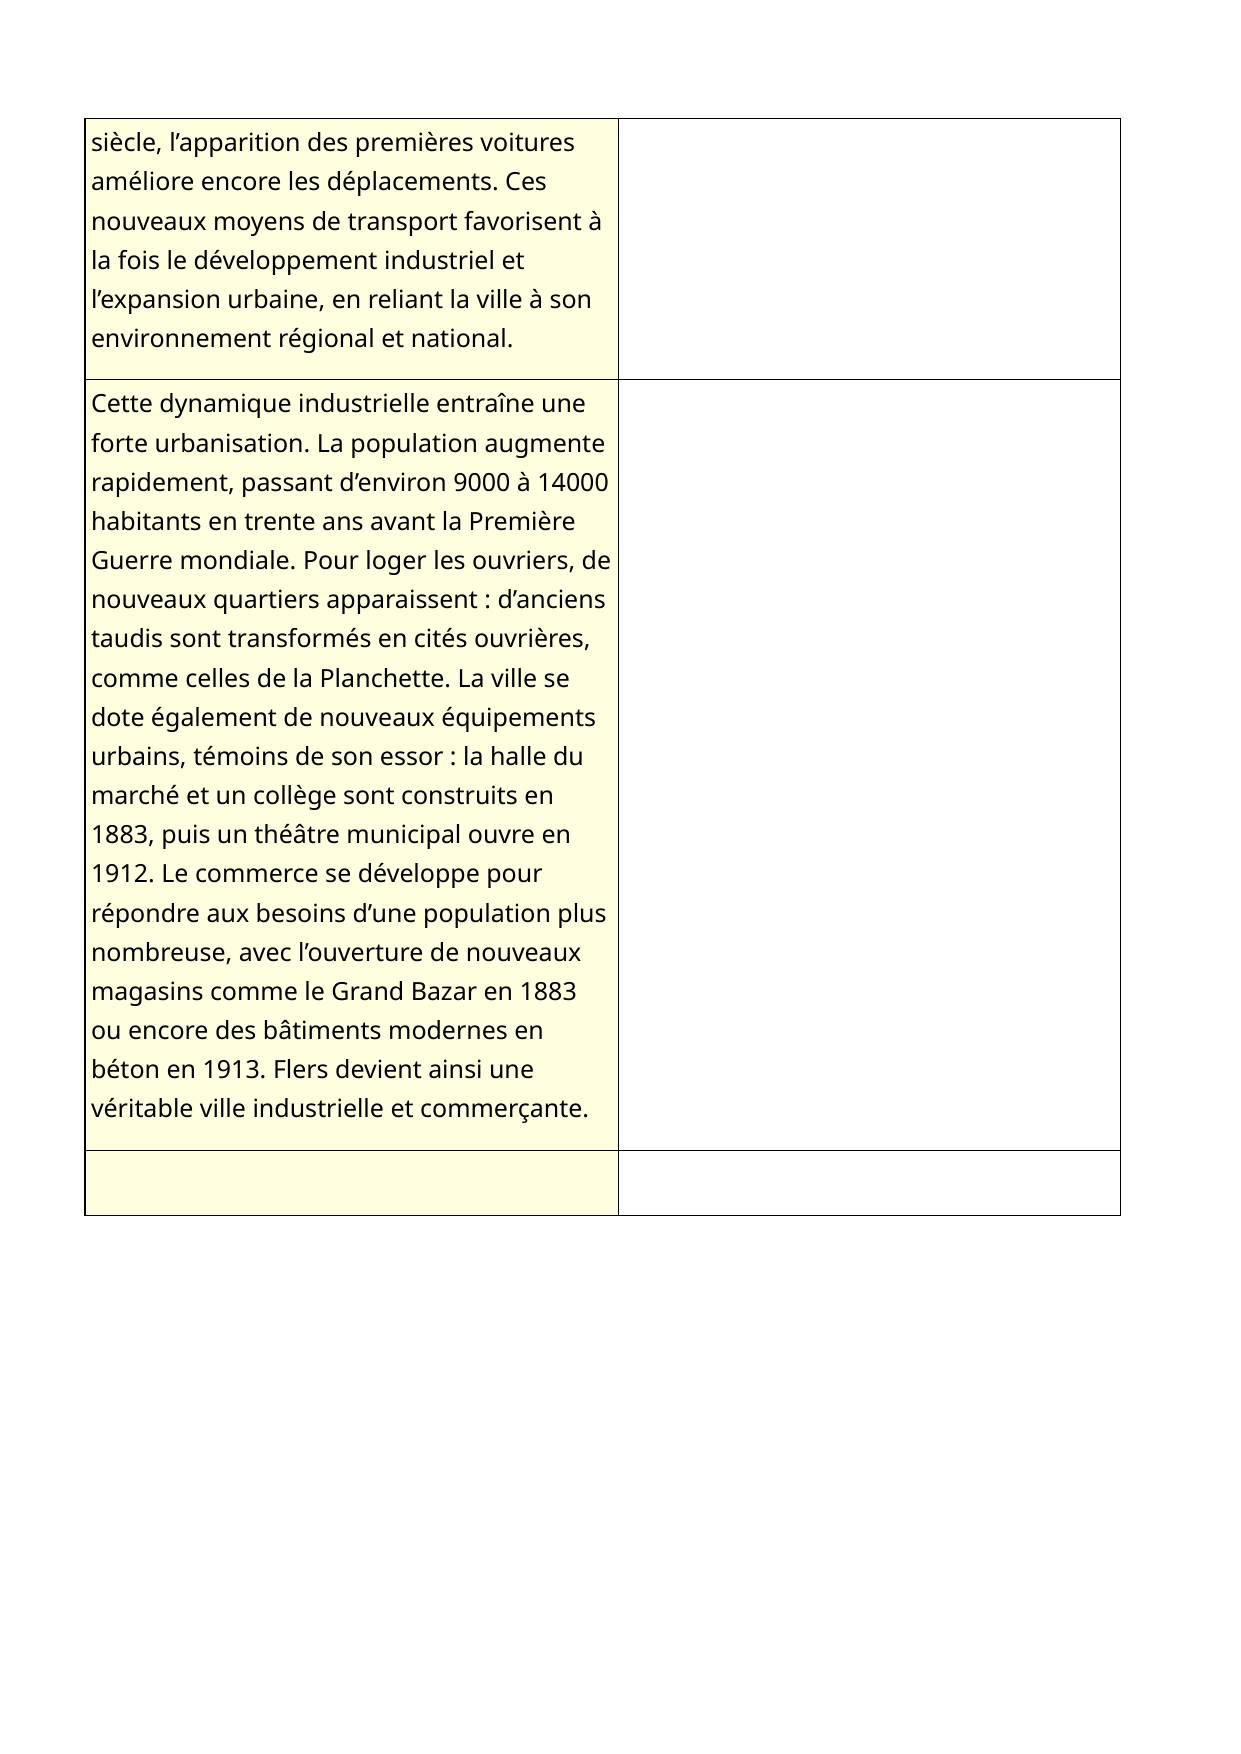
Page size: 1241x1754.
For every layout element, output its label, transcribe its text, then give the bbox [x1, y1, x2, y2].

table_cell [619, 380, 1120, 1150]
table_cell [619, 1151, 1120, 1215]
table_cell siècle, l’apparition des premières voitures améliore encore les déplacements. Ces nouveaux moyens de transport favorisent à la fois le développement industriel et l’expansion urbaine, en reliant la ville à son environnement régional et national. [86, 119, 618, 379]
table_cell Cette dynamique industrielle entraîne une forte urbanisation. La population augmente rapidement, passant d’environ 9000 à 14000 habitants en trente ans avant la Première Guerre mondiale. Pour loger les ouvriers, de nouveaux quartiers apparaissent : d’anciens taudis sont transformés en cités ouvrières, comme celles de la Planchette. La ville se dote également de nouveaux équipements urbains, témoins de son essor : la halle du marché et un collège sont construits en 1883, puis un théâtre municipal ouvre en 1912. Le commerce se développe pour répondre aux besoins d’une population plus nombreuse, avec l’ouverture de nouveaux magasins comme le Grand Bazar en 1883 ou encore des bâtiments modernes en béton en 1913. Flers devient ainsi une véritable ville industrielle et commerçante. [86, 380, 618, 1150]
table_cell [86, 1151, 618, 1215]
table_cell [619, 119, 1120, 379]
